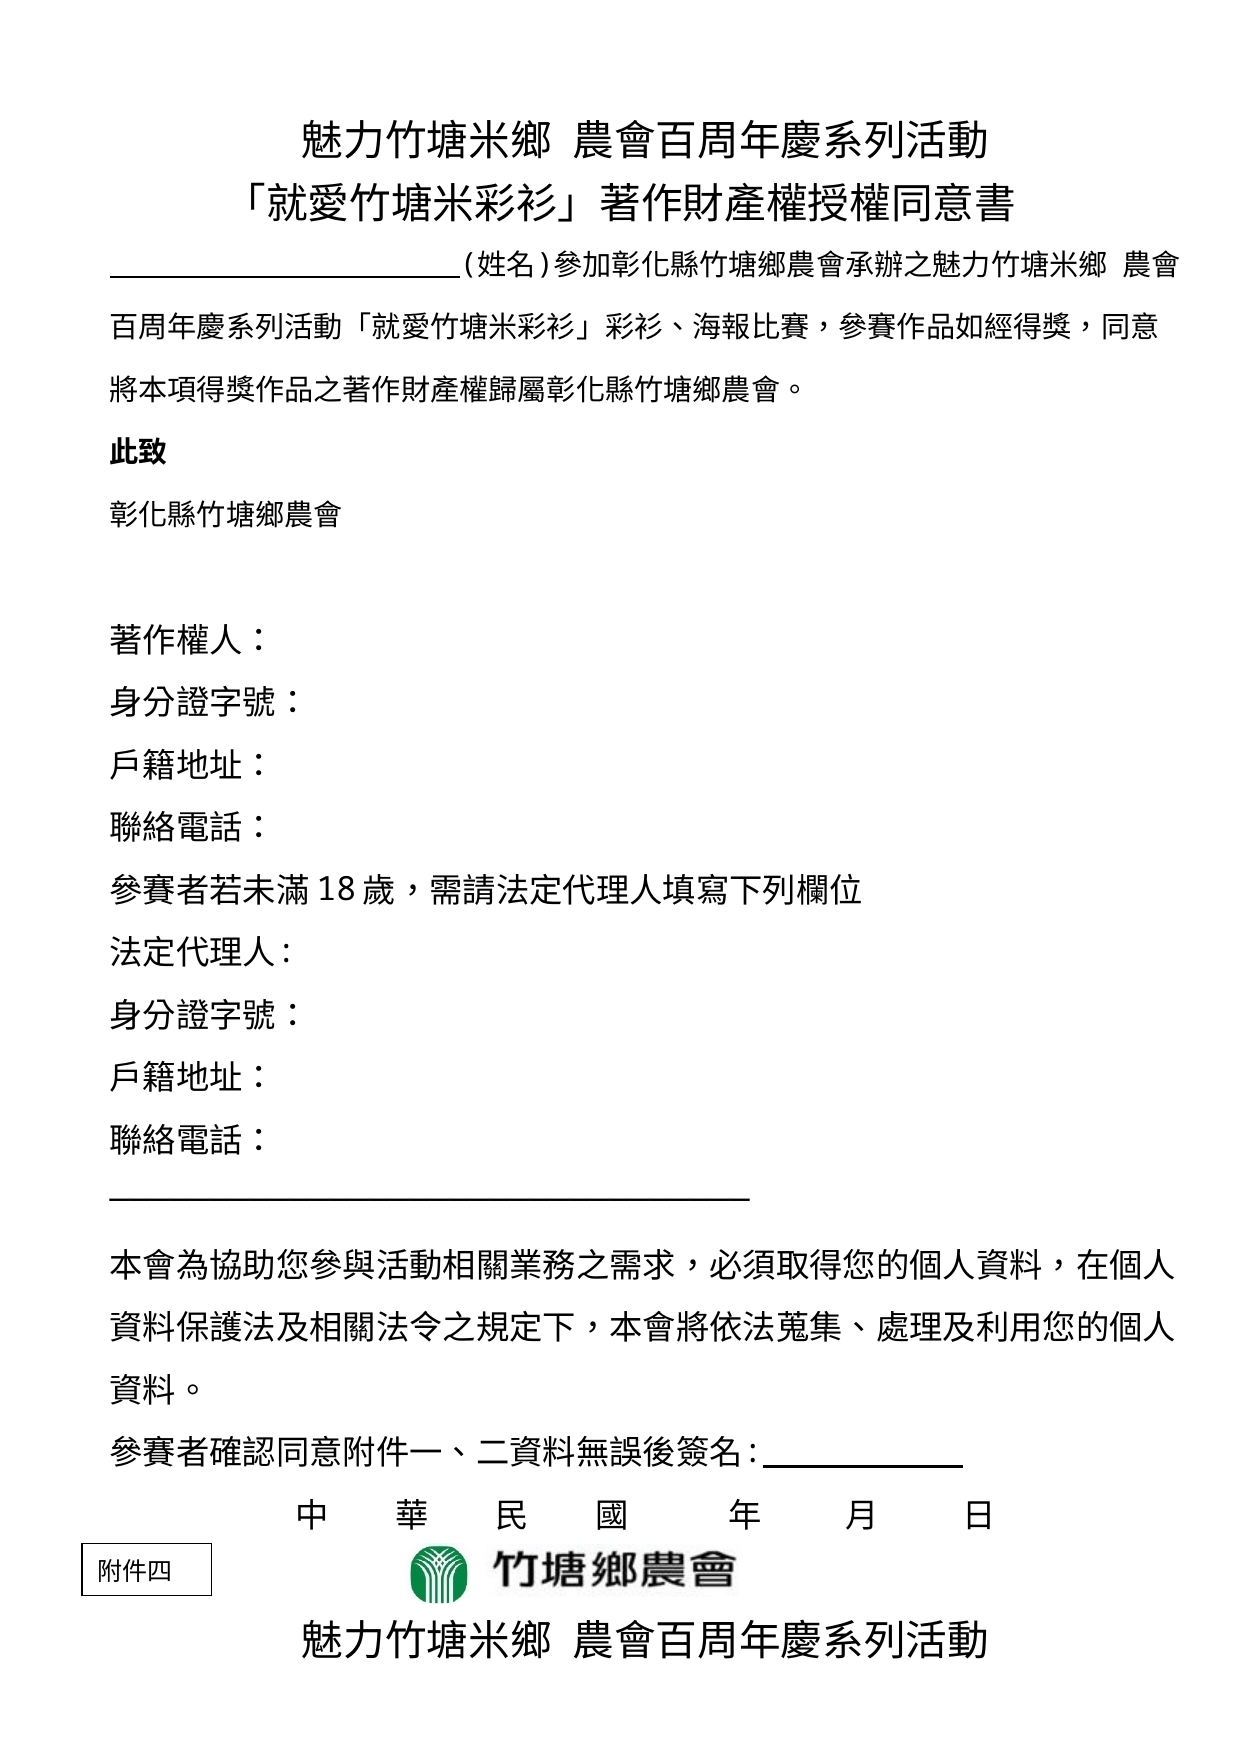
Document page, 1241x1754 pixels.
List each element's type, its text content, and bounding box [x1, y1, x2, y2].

text 此致 [109, 408, 1181, 471]
text 聯絡電話： [109, 783, 1181, 846]
text 著作權人： [109, 596, 1181, 658]
text 身分證字號： [109, 658, 1181, 721]
text 魅力竹塘米鄉 農會百周年慶系列活動 [109, 1596, 1181, 1658]
text 「就愛竹塘米彩衫」著作財產權授權同意書 [59, 158, 1181, 221]
text (姓名)參加彰化縣竹塘鄉農會承辦之魅力竹塘米鄉 農會 [109, 221, 1181, 283]
text 中 華 民 國 年 月 日 [109, 1471, 1181, 1533]
text 魅力竹塘米鄉 農會百周年慶系列活動 [109, 96, 1181, 158]
text 百周年慶系列活動「就愛竹塘米彩衫」彩衫、海報比賽，參賽作品如經得獎，同意將本項得獎作品之著作財產權歸屬彰化縣竹塘鄉農會。 [109, 283, 1181, 408]
text 法定代理人: [109, 908, 1181, 971]
text 彰化縣竹塘鄉農會 [109, 471, 1181, 533]
text ──────────────────────────────── [109, 1158, 1181, 1221]
text 身分證字號： [109, 971, 1181, 1033]
text 附件四 [98, 1552, 196, 1587]
text 參賽者若未滿18歲，需請法定代理人填寫下列欄位 [109, 846, 1181, 908]
text 參賽者確認同意附件一、二資料無誤後簽名: [109, 1408, 1181, 1471]
text 戶籍地址： [109, 1033, 1181, 1096]
text 聯絡電話： [109, 1096, 1181, 1158]
text 本會為協助您參與活動相關業務之需求，必須取得您的個人資料，在個人資料保護法及相關法令之規定下，本會將依法蒐集、處理及利用您的個人資料。 [109, 1221, 1181, 1408]
text 戶籍地址： [109, 721, 1181, 783]
